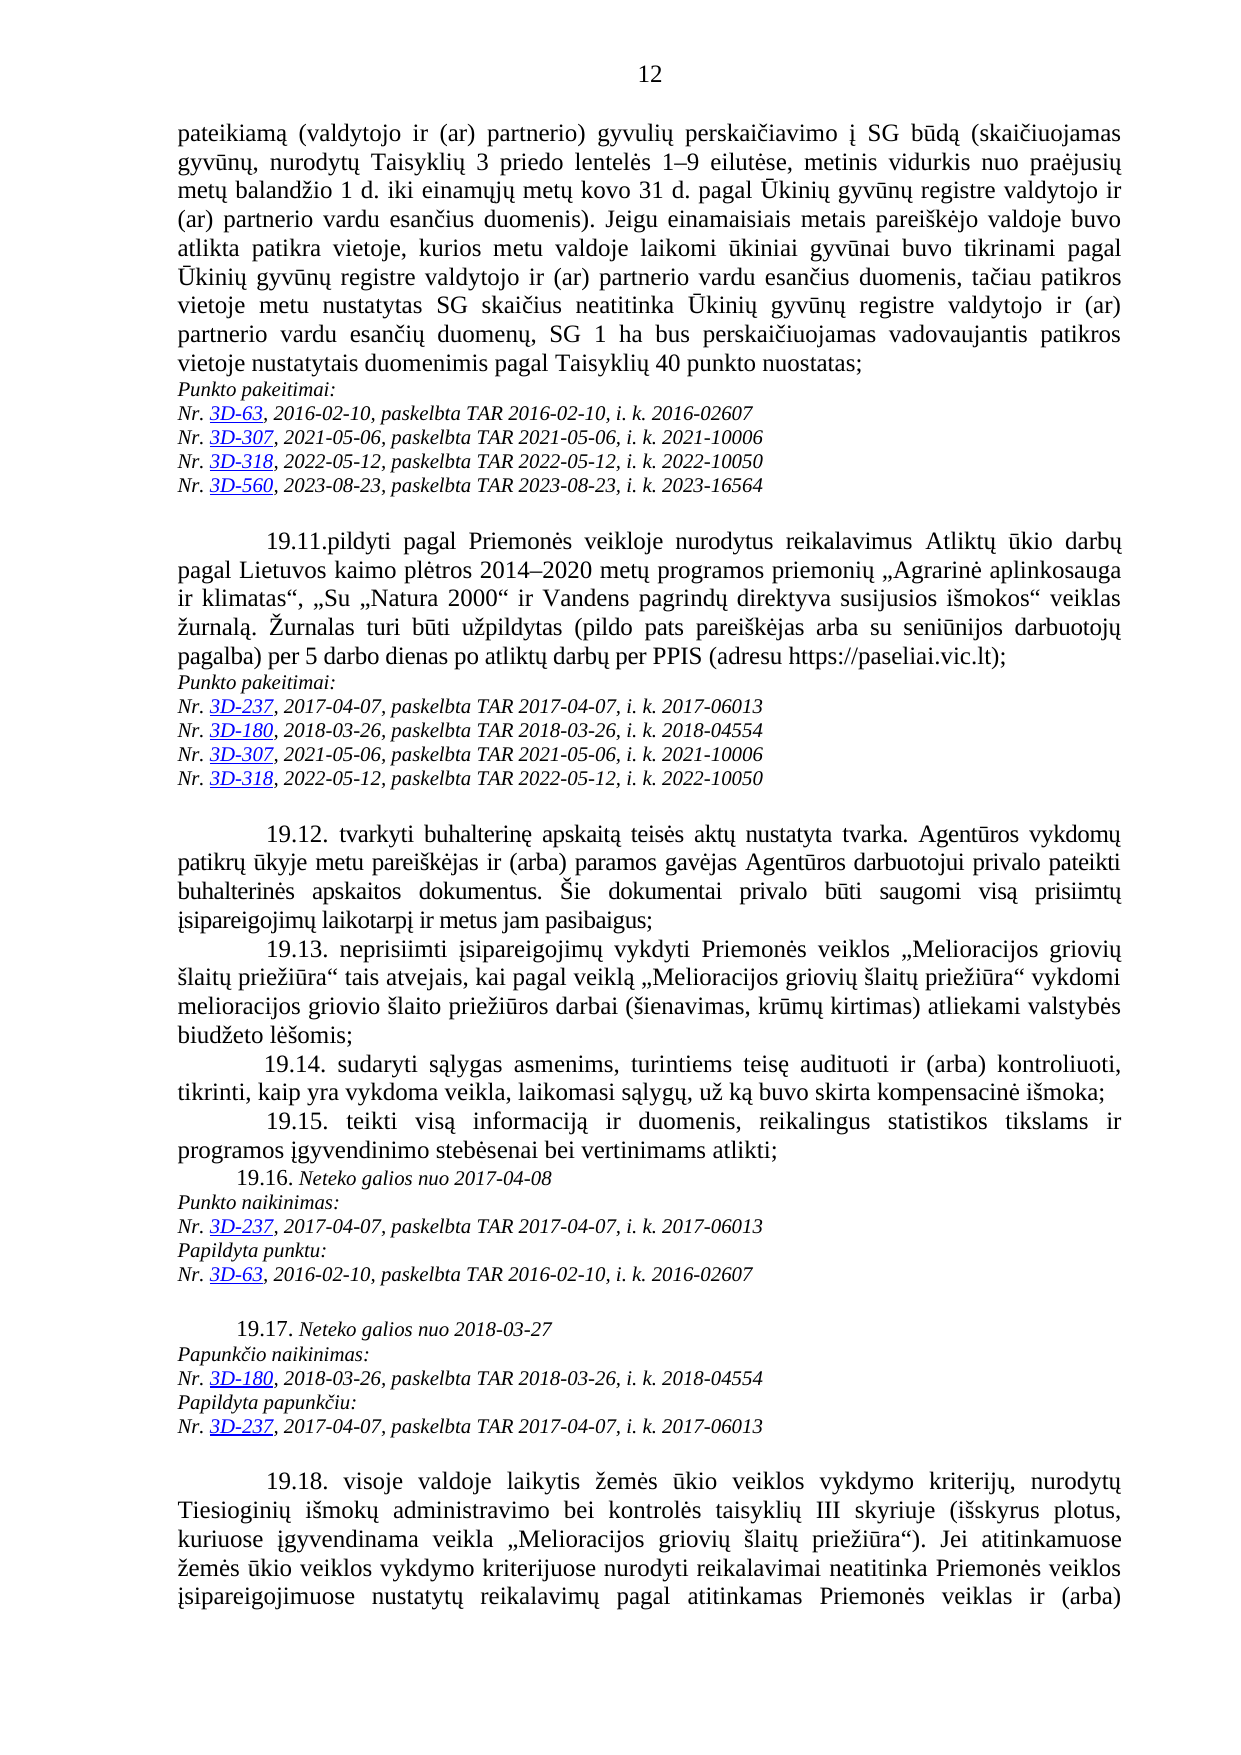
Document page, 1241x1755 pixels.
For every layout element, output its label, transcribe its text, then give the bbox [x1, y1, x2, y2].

text 19.12. tvarkyti buhalterinę apskaitą teisės aktų nustatyta tvarka. Agentūros vykdomų patikrų ūkyje metu pareiškėjas ir (arba) paramos gavėjas Agentūros darbuotojui privalo pateikti buhalterinės apskaitos dokumentus. Šie dokumentai privalo būti saugomi visą prisiimtų įsipareigojimų laikotarpį ir metus jam pasibaigus; [177, 819, 1122, 934]
text Nr. 3D-318, 2022-05-12, paskelbta TAR 2022-05-12, i. k. 2022-10050 [177, 766, 1122, 790]
text Nr. 3D-318, 2022-05-12, paskelbta TAR 2022-05-12, i. k. 2022-10050 [177, 449, 1122, 473]
text pateikiamą (valdytojo ir (ar) partnerio) gyvulių perskaičiavimo į SG būdą (skaičiuojamas gyvūnų, nurodytų Taisyklių 3 priedo lentelės 1–9 eilutėse, metinis vidurkis nuo praėjusių metų balandžio 1 d. iki einamųjų metų kovo 31 d. pagal Ūkinių gyvūnų registre valdytojo ir (ar) partnerio vardu esančius duomenis). Jeigu einamaisiais metais pareiškėjo valdoje buvo atlikta patikra vietoje, kurios metu valdoje laikomi ūkiniai gyvūnai buvo tikrinami pagal Ūkinių gyvūnų registre valdytojo ir (ar) partnerio vardu esančius duomenis, tačiau patikros vietoje metu nustatytas SG skaičius neatitinka Ūkinių gyvūnų registre valdytojo ir (ar) partnerio vardu esančių duomenų, SG 1 ha bus perskaičiuojamas vadovaujantis patikros vietoje nustatytais duomenimis pagal Taisyklių 40 punkto nuostatas; [177, 118, 1122, 377]
text Nr. 3D-180, 2018-03-26, paskelbta TAR 2018-03-26, i. k. 2018-04554 [177, 718, 1122, 742]
text Papildyta papunkčiu: [177, 1389, 1122, 1414]
text 19.16. Neteko galios nuo 2017-04-08 [177, 1164, 1122, 1190]
text Nr. 3D-180, 2018-03-26, paskelbta TAR 2018-03-26, i. k. 2018-04554 [177, 1366, 1122, 1389]
text Nr. 3D-63, 2016-02-10, paskelbta TAR 2016-02-10, i. k. 2016-02607 [177, 401, 1122, 425]
text Nr. 3D-560, 2023-08-23, paskelbta TAR 2023-08-23, i. k. 2023-16564 [177, 473, 1122, 497]
text Nr. 3D-307, 2021-05-06, paskelbta TAR 2021-05-06, i. k. 2021-10006 [177, 742, 1122, 766]
text Papildyta punktu: [177, 1238, 1122, 1262]
text Punkto pakeitimai: [177, 377, 1122, 401]
text 19.18. visoje valdoje laikytis žemės ūkio veiklos vykdymo kriterijų, nurodytų Tiesioginių išmokų administravimo bei kontrolės taisyklių III skyriuje (išskyrus plotus, kuriuose įgyvendinama veikla „Melioracijos griovių šlaitų priežiūra“). Jei atitinkamuose žemės ūkio veiklos vykdymo kriterijuose nurodyti reikalavimai neatitinka Priemonės veiklos įsipareigojimuose nustatytų reikalavimų pagal atitinkamas Priemonės veiklas ir (arba) [177, 1466, 1122, 1610]
text Papunkčio naikinimas: [177, 1341, 1122, 1366]
text Punkto pakeitimai: [177, 670, 1122, 694]
text 19.14. sudaryti sąlygas asmenims, turintiems teisę audituoti ir (arba) kontroliuoti, tikrinti, kaip yra vykdoma veikla, laikomasi sąlygų, už ką buvo skirta kompensacinė išmoka; [177, 1049, 1122, 1106]
text Punkto naikinimas: [177, 1190, 1122, 1214]
text Nr. 3D-237, 2017-04-07, paskelbta TAR 2017-04-07, i. k. 2017-06013 [177, 694, 1122, 718]
text Nr. 3D-63, 2016-02-10, paskelbta TAR 2016-02-10, i. k. 2016-02607 [177, 1262, 1122, 1286]
text Nr. 3D-237, 2017-04-07, paskelbta TAR 2017-04-07, i. k. 2017-06013 [177, 1214, 1122, 1238]
text Nr. 3D-237, 2017-04-07, paskelbta TAR 2017-04-07, i. k. 2017-06013 [177, 1414, 1122, 1438]
text 19.15. teikti visą informaciją ir duomenis, reikalingus statistikos tikslams ir programos įgyvendinimo stebėsenai bei vertinimams atlikti; [177, 1106, 1122, 1164]
text 19.17. Neteko galios nuo 2018-03-27 [177, 1315, 1122, 1341]
text 19.13. neprisiimti įsipareigojimų vykdyti Priemonės veiklos „Melioracijos griovių šlaitų priežiūra“ tais atvejais, kai pagal veiklą „Melioracijos griovių šlaitų priežiūra“ vykdomi melioracijos griovio šlaito priežiūros darbai (šienavimas, krūmų kirtimas) atliekami valstybės biudžeto lėšomis; [177, 934, 1122, 1049]
text Nr. 3D-307, 2021-05-06, paskelbta TAR 2021-05-06, i. k. 2021-10006 [177, 425, 1122, 449]
text 19.11.pildyti pagal Priemonės veikloje nurodytus reikalavimus Atliktų ūkio darbų pagal Lietuvos kaimo plėtros 2014–2020 metų programos priemonių „Agrarinė aplinkosauga ir klimatas“, „Su „Natura 2000“ ir Vandens pagrindų direktyva susijusios išmokos“ veiklas žurnalą. Žurnalas turi būti užpildytas (pildo pats pareiškėjas arba su seniūnijos darbuotojų pagalba) per 5 darbo dienas po atliktų darbų per PPIS (adresu https://paseliai.vic.lt); [177, 526, 1122, 670]
